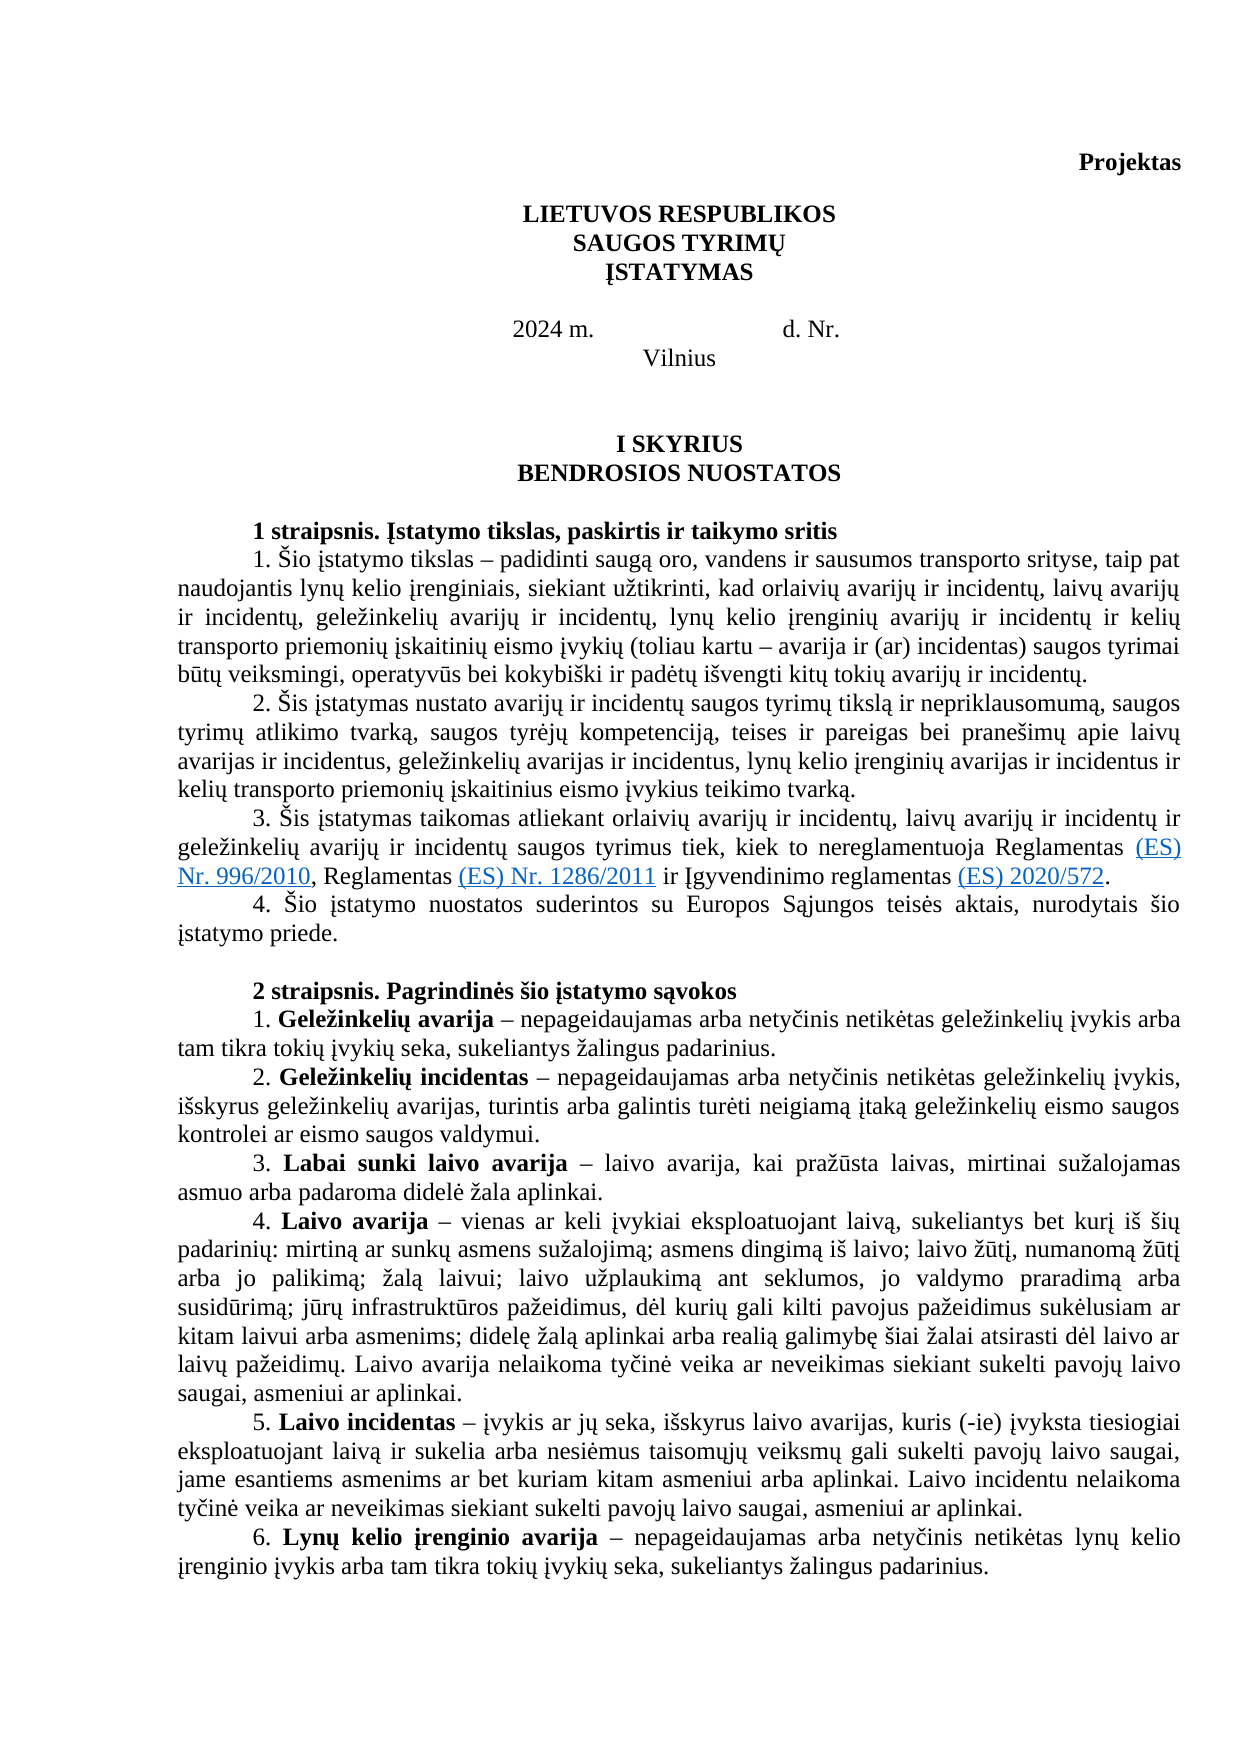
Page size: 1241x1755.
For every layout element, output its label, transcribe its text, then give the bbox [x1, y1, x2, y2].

text 4. Laivo avarija – vienas ar keli įvykiai eksploatuojant laivą, sukeliantys bet kurį iš šių padarinių: mirtiną ar sunkų asmens sužalojimą; asmens dingimą iš laivo; laivo žūtį, numanomą žūtį arba jo palikimą; žalą laivui; laivo užplaukimą ant seklumos, jo valdymo praradimą arba susidūrimą; jūrų infrastruktūros pažeidimus, dėl kurių gali kilti pavojus pažeidimus sukėlusiam ar kitam laivui arba asmenims; didelę žalą aplinkai arba realią galimybę šiai žalai atsirasti dėl laivo ar laivų pažeidimų. Laivo avarija nelaikoma tyčinė veika ar neveikimas siekiant sukelti pavojų laivo saugai, asmeniui ar aplinkai. [177, 1206, 1181, 1407]
text 6. Lynų kelio įrenginio avarija – nepageidaujamas arba netyčinis netikėtas lynų kelio įrenginio įvykis arba tam tikra tokių įvykių seka, sukeliantys žalingus padarinius. [177, 1522, 1181, 1579]
text 2024 m. d. Nr. [177, 314, 1181, 343]
text 4. Šio įstatymo nuostatos suderintos su Europos Sąjungos teisės aktais, nurodytais šio įstatymo priede. [177, 889, 1181, 947]
text 5. Laivo incidentas – įvykis ar jų seka, išskyrus laivo avarijas, kuris (-ie) įvyksta tiesiogiai eksploatuojant laivą ir sukelia arba nesiėmus taisomųjų veiksmų gali sukelti pavojų laivo saugai, jame esantiems asmenims ar bet kuriam kitam asmeniui arba aplinkai. Laivo incidentu nelaikoma tyčinė veika ar neveikimas siekiant sukelti pavojų laivo saugai, asmeniui ar aplinkai. [177, 1407, 1181, 1522]
text ĮSTATYMAS [177, 257, 1181, 286]
text BENDROSIOS NUOSTATOS [177, 458, 1181, 487]
text 3. Šis įstatymas taikomas atliekant orlaivių avarijų ir incidentų, laivų avarijų ir incidentų ir geležinkelių avarijų ir incidentų saugos tyrimus tiek, kiek to nereglamentuoja Reglamentas (ES) Nr. 996/2010, Reglamentas (ES) Nr. 1286/2011 ir Įgyvendinimo reglamentas (ES) 2020/572. [177, 803, 1181, 889]
text 3. Labai sunki laivo avarija – laivo avarija, kai pražūsta laivas, mirtinai sužalojamas asmuo arba padaroma didelė žala aplinkai. [177, 1148, 1181, 1206]
text 2. Geležinkelių incidentas – nepageidaujamas arba netyčinis netikėtas geležinkelių įvykis, išskyrus geležinkelių avarijas, turintis arba galintis turėti neigiamą įtaką geležinkelių eismo saugos kontrolei ar eismo saugos valdymui. [177, 1062, 1181, 1148]
text Vilnius [177, 343, 1181, 372]
text SAUGOS TYRIMŲ [177, 228, 1181, 257]
subtitle Projektas [177, 147, 1181, 176]
text 1. Geležinkelių avarija – nepageidaujamas arba netyčinis netikėtas geležinkelių įvykis arba tam tikra tokių įvykių seka, sukeliantys žalingus padarinius. [177, 1004, 1181, 1062]
text 2. Šis įstatymas nustato avarijų ir incidentų saugos tyrimų tikslą ir nepriklausomumą, saugos tyrimų atlikimo tvarką, saugos tyrėjų kompetenciją, teises ir pareigas bei pranešimų apie laivų avarijas ir incidentus, geležinkelių avarijas ir incidentus, lynų kelio įrenginių avarijas ir incidentus ir kelių transporto priemonių įskaitinius eismo įvykius teikimo tvarką. [177, 688, 1181, 803]
text 1. Šio įstatymo tikslas – padidinti saugą oro, vandens ir sausumos transporto srityse, taip pat naudojantis lynų kelio įrenginiais, siekiant užtikrinti, kad orlaivių avarijų ir incidentų, laivų avarijų ir incidentų, geležinkelių avarijų ir incidentų, lynų kelio įrenginių avarijų ir incidentų ir kelių transporto priemonių įskaitinių eismo įvykių (toliau kartu – avarija ir (ar) incidentas) saugos tyrimai būtų veiksmingi, operatyvūs bei kokybiški ir padėtų išvengti kitų tokių avarijų ir incidentų. [177, 544, 1181, 688]
text 2 straipsnis. Pagrindinės šio įstatymo sąvokos [177, 976, 1181, 1004]
text I SKYRIUS [177, 429, 1181, 458]
text LIETUVOS RESPUBLIKOS [177, 199, 1181, 228]
text 1 straipsnis. Įstatymo tikslas, paskirtis ir taikymo sritis [177, 516, 1181, 544]
